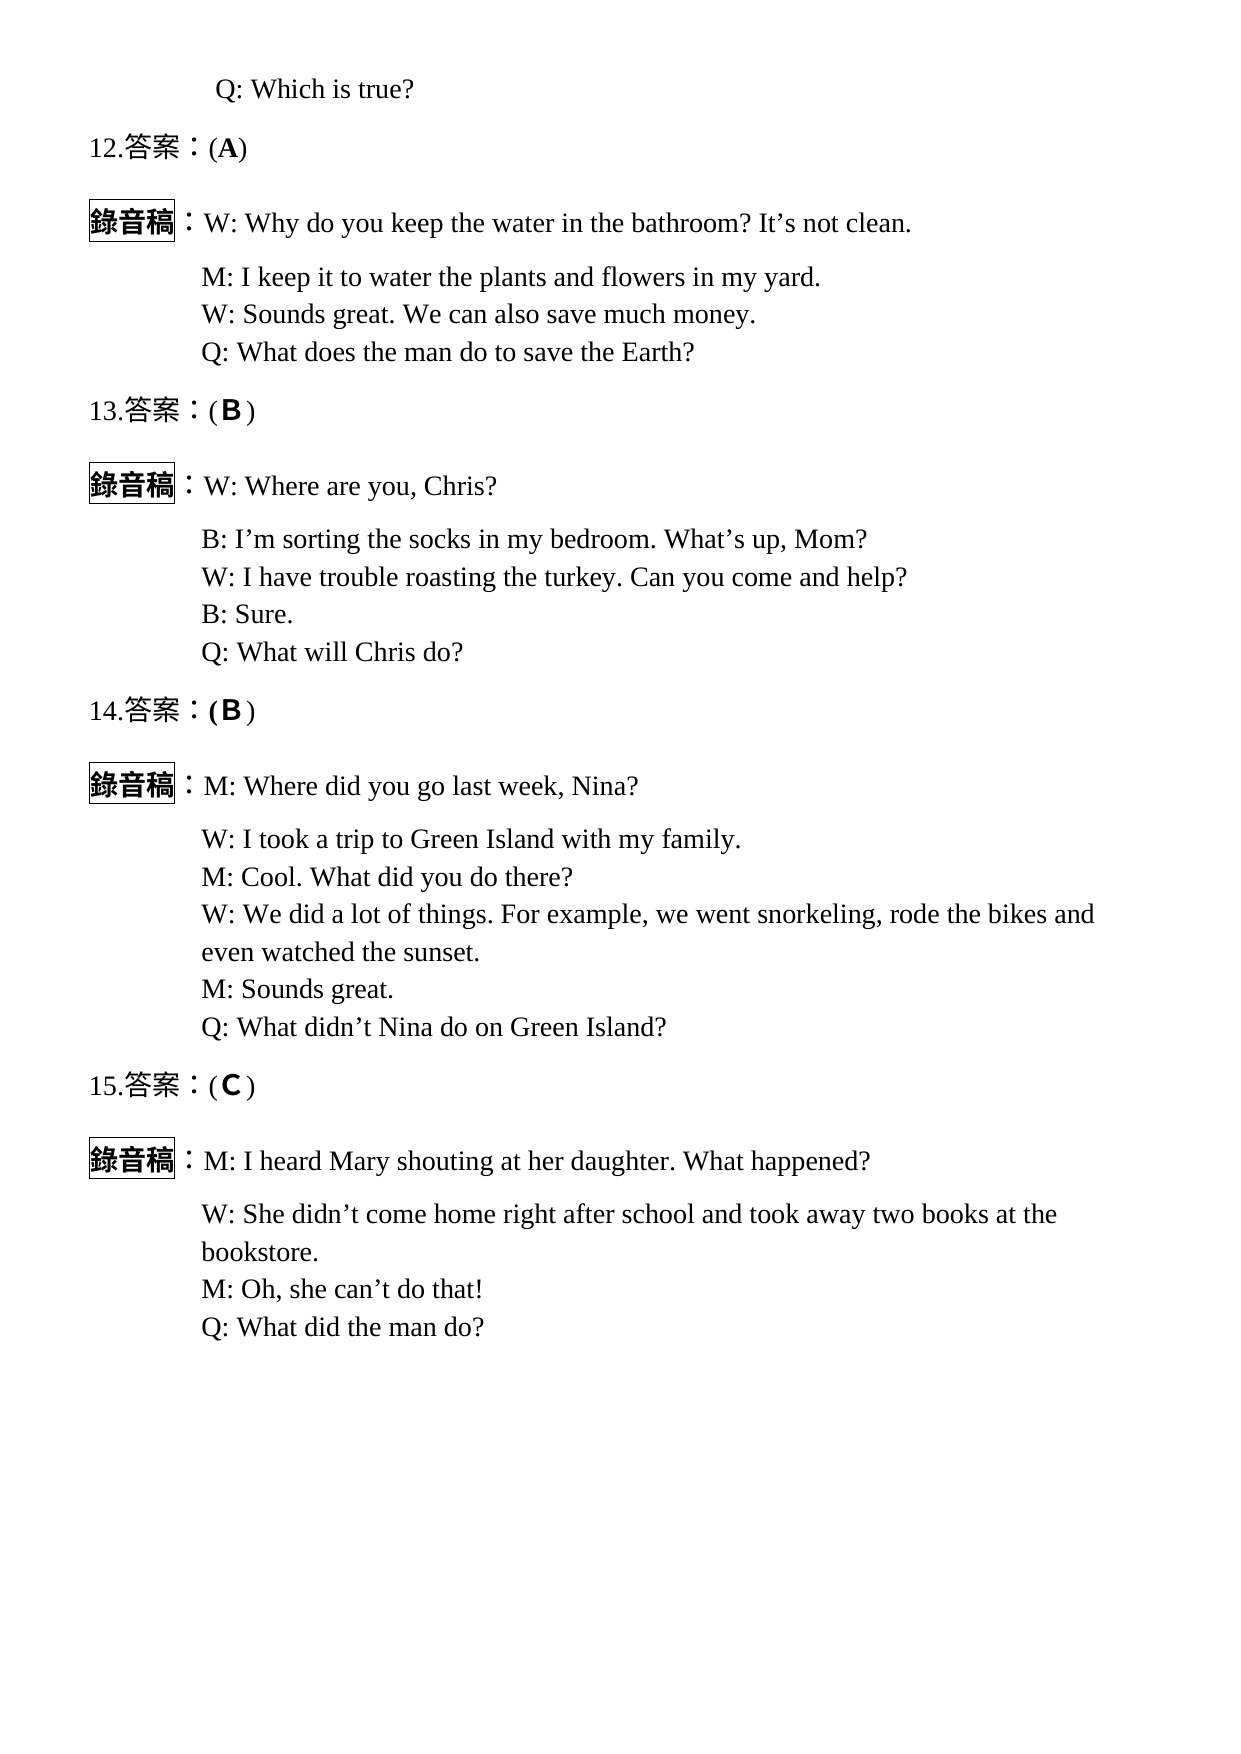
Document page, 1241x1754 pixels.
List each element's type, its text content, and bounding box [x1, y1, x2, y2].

text 錄音稿：W: Why do you keep the water in the bathroom? It’s not clean. [89, 183, 1152, 258]
text 錄音稿：M: Where did you go last week, Nina? [89, 746, 1152, 821]
text 12.答案：(A) [89, 108, 1152, 183]
text W: She didn’t come home right after school and took away two books at the bookstore. [201, 1196, 1152, 1271]
text Q: What will Chris do? [89, 633, 1152, 671]
text M: I keep it to water the plants and flowers in my yard. [89, 258, 1152, 296]
text Q: What does the man do to save the Earth? [89, 333, 1152, 371]
text W: I took a trip to Green Island with my family. [89, 821, 1152, 858]
text 14.答案：(Ｂ) [89, 671, 1152, 746]
text 錄音稿：M: I heard Mary shouting at her daughter. What happened? [89, 1121, 1152, 1196]
text M: Oh, she can’t do that! [89, 1271, 1152, 1308]
text 15.答案：(Ｃ) [89, 1046, 1152, 1121]
text 13.答案：(Ｂ) [89, 371, 1152, 446]
text Q: What did the man do? [89, 1308, 1152, 1346]
text M: Sounds great. [89, 971, 1152, 1008]
text W: I have trouble roasting the turkey. Can you come and help? [89, 558, 1152, 596]
text Q: Which is true? [89, 71, 1152, 108]
text B: I’m sorting the socks in my bedroom. What’s up, Mom? [89, 521, 1152, 558]
text B: Sure. [89, 596, 1152, 633]
text M: Cool. What did you do there? [89, 858, 1152, 896]
text W: We did a lot of things. For example, we went snorkeling, rode the bikes and even watched the sunset. [201, 896, 1152, 971]
text 錄音稿：W: Where are you, Chris? [89, 446, 1152, 521]
text Q: What didn’t Nina do on Green Island? [89, 1008, 1152, 1046]
text W: Sounds great. We can also save much money. [89, 296, 1152, 333]
